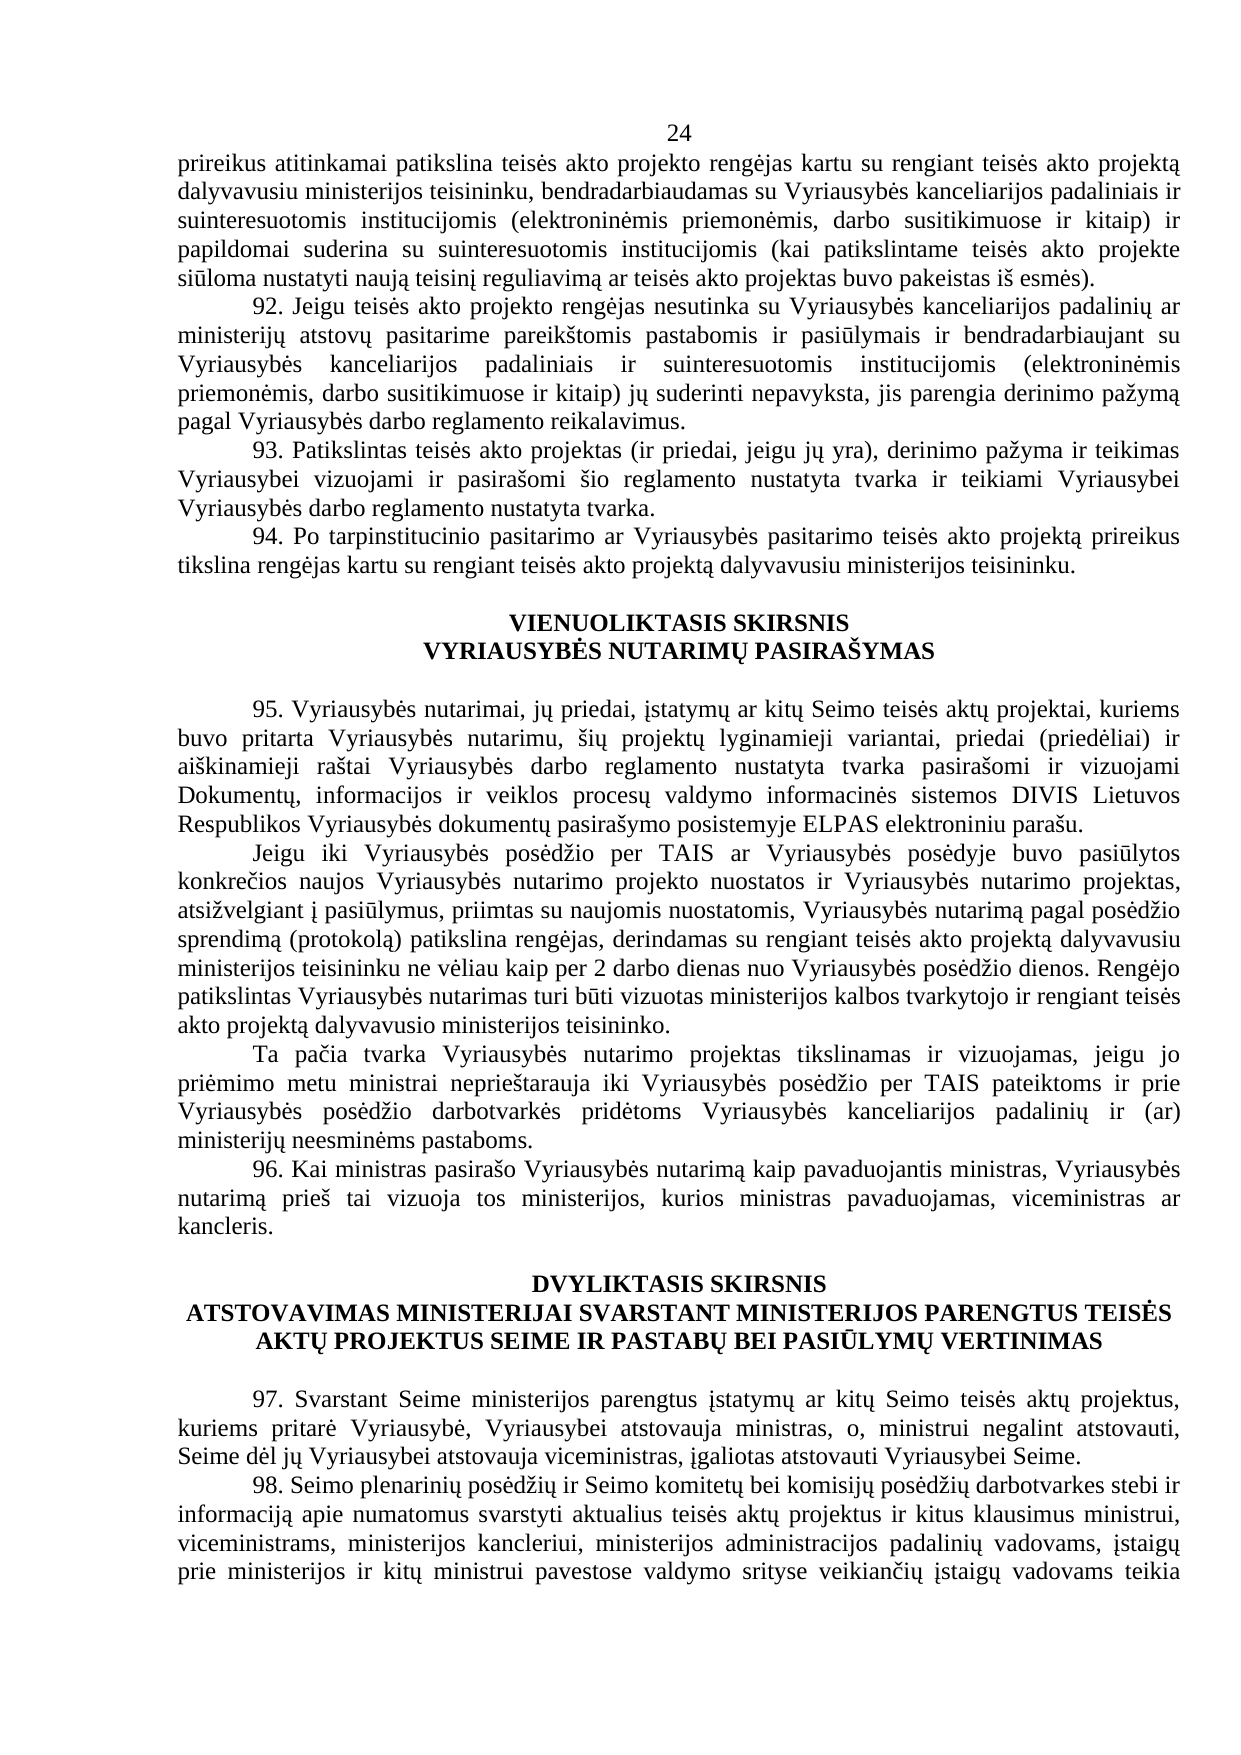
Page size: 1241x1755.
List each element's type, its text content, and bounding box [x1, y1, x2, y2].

text VYRIAUSYBĖS NUTARIMŲ PASIRAŠYMAS [177, 636, 1181, 665]
text 95. Vyriausybės nutarimai, jų priedai, įstatymų ar kitų Seimo teisės aktų projektai, kuriems buvo pritarta Vyriausybės nutarimu, šių projektų lyginamieji variantai, priedai (priedėliai) ir aiškinamieji raštai Vyriausybės darbo reglamento nustatyta tvarka pasirašomi ir vizuojami Dokumentų, informacijos ir veiklos procesų valdymo informacinės sistemos DIVIS Lietuvos Respublikos Vyriausybės dokumentų pasirašymo posistemyje ELPAS elektroniniu parašu. [177, 694, 1181, 838]
text 94. Po tarpinstitucinio pasitarimo ar Vyriausybės pasitarimo teisės akto projektą prireikus tikslina rengėjas kartu su rengiant teisės akto projektą dalyvavusiu ministerijos teisininku. [177, 521, 1181, 579]
text ATSTOVAVIMAS MINISTERIJAI SVARSTANT MINISTERIJOS PARENGTUS TEISĖS AKTŲ PROJEKTUS SEIME IR PASTABŲ BEI PASIŪLYMŲ VERTINIMAS [177, 1298, 1181, 1355]
text prireikus atitinkamai patikslina teisės akto projekto rengėjas kartu su rengiant teisės akto projektą dalyvavusiu ministerijos teisininku, bendradarbiaudamas su Vyriausybės kanceliarijos padaliniais ir suinteresuotomis institucijomis (elektroninėmis priemonėmis, darbo susitikimuose ir kitaip) ir papildomai suderina su suinteresuotomis institucijomis (kai patikslintame teisės akto projekte siūloma nustatyti naują teisinį reguliavimą ar teisės akto projektas buvo pakeistas iš esmės). [177, 148, 1181, 291]
text DVYLIKTASIS SKIRSNIS [177, 1269, 1181, 1298]
text 98. Seimo plenarinių posėdžių ir Seimo komitetų bei komisijų posėdžių darbotvarkes stebi ir informaciją apie numatomus svarstyti aktualius teisės aktų projektus ir kitus klausimus ministrui, viceministrams, ministerijos kancleriui, ministerijos administracijos padalinių vadovams, įstaigų prie ministerijos ir kitų ministrui pavestose valdymo srityse veikiančių įstaigų vadovams teikia [177, 1470, 1181, 1585]
text 92. Jeigu teisės akto projekto rengėjas nesutinka su Vyriausybės kanceliarijos padalinių ar ministerijų atstovų pasitarime pareikštomis pastabomis ir pasiūlymais ir bendradarbiaujant su Vyriausybės kanceliarijos padaliniais ir suinteresuotomis institucijomis (elektroninėmis priemonėmis, darbo susitikimuose ir kitaip) jų suderinti nepavyksta, jis parengia derinimo pažymą pagal Vyriausybės darbo reglamento reikalavimus. [177, 291, 1181, 435]
text VIENUOLIKTASIS SKIRSNIS [177, 608, 1181, 636]
text Jeigu iki Vyriausybės posėdžio per TAIS ar Vyriausybės posėdyje buvo pasiūlytos konkrečios naujos Vyriausybės nutarimo projekto nuostatos ir Vyriausybės nutarimo projektas, atsižvelgiant į pasiūlymus, priimtas su naujomis nuostatomis, Vyriausybės nutarimą pagal posėdžio sprendimą (protokolą) patikslina rengėjas, derindamas su rengiant teisės akto projektą dalyvavusiu ministerijos teisininku ne vėliau kaip per 2 darbo dienas nuo Vyriausybės posėdžio dienos. Rengėjo patikslintas Vyriausybės nutarimas turi būti vizuotas ministerijos kalbos tvarkytojo ir rengiant teisės akto projektą dalyvavusio ministerijos teisininko. [177, 838, 1181, 1039]
text 97. Svarstant Seime ministerijos parengtus įstatymų ar kitų Seimo teisės aktų projektus, kuriems pritarė Vyriausybė, Vyriausybei atstovauja ministras, o, ministrui negalint atstovauti, Seime dėl jų Vyriausybei atstovauja viceministras, įgaliotas atstovauti Vyriausybei Seime. [177, 1384, 1181, 1470]
text Ta pačia tvarka Vyriausybės nutarimo projektas tikslinamas ir vizuojamas, jeigu jo priėmimo metu ministrai neprieštarauja iki Vyriausybės posėdžio per TAIS pateiktoms ir prie Vyriausybės posėdžio darbotvarkės pridėtoms Vyriausybės kanceliarijos padalinių ir (ar) ministerijų neesminėms pastaboms. [177, 1039, 1181, 1154]
text 96. Kai ministras pasirašo Vyriausybės nutarimą kaip pavaduojantis ministras, Vyriausybės nutarimą prieš tai vizuoja tos ministerijos, kurios ministras pavaduojamas, viceministras ar kancleris. [177, 1154, 1181, 1240]
text 93. Patikslintas teisės akto projektas (ir priedai, jeigu jų yra), derinimo pažyma ir teikimas Vyriausybei vizuojami ir pasirašomi šio reglamento nustatyta tvarka ir teikiami Vyriausybei Vyriausybės darbo reglamento nustatyta tvarka. [177, 435, 1181, 521]
